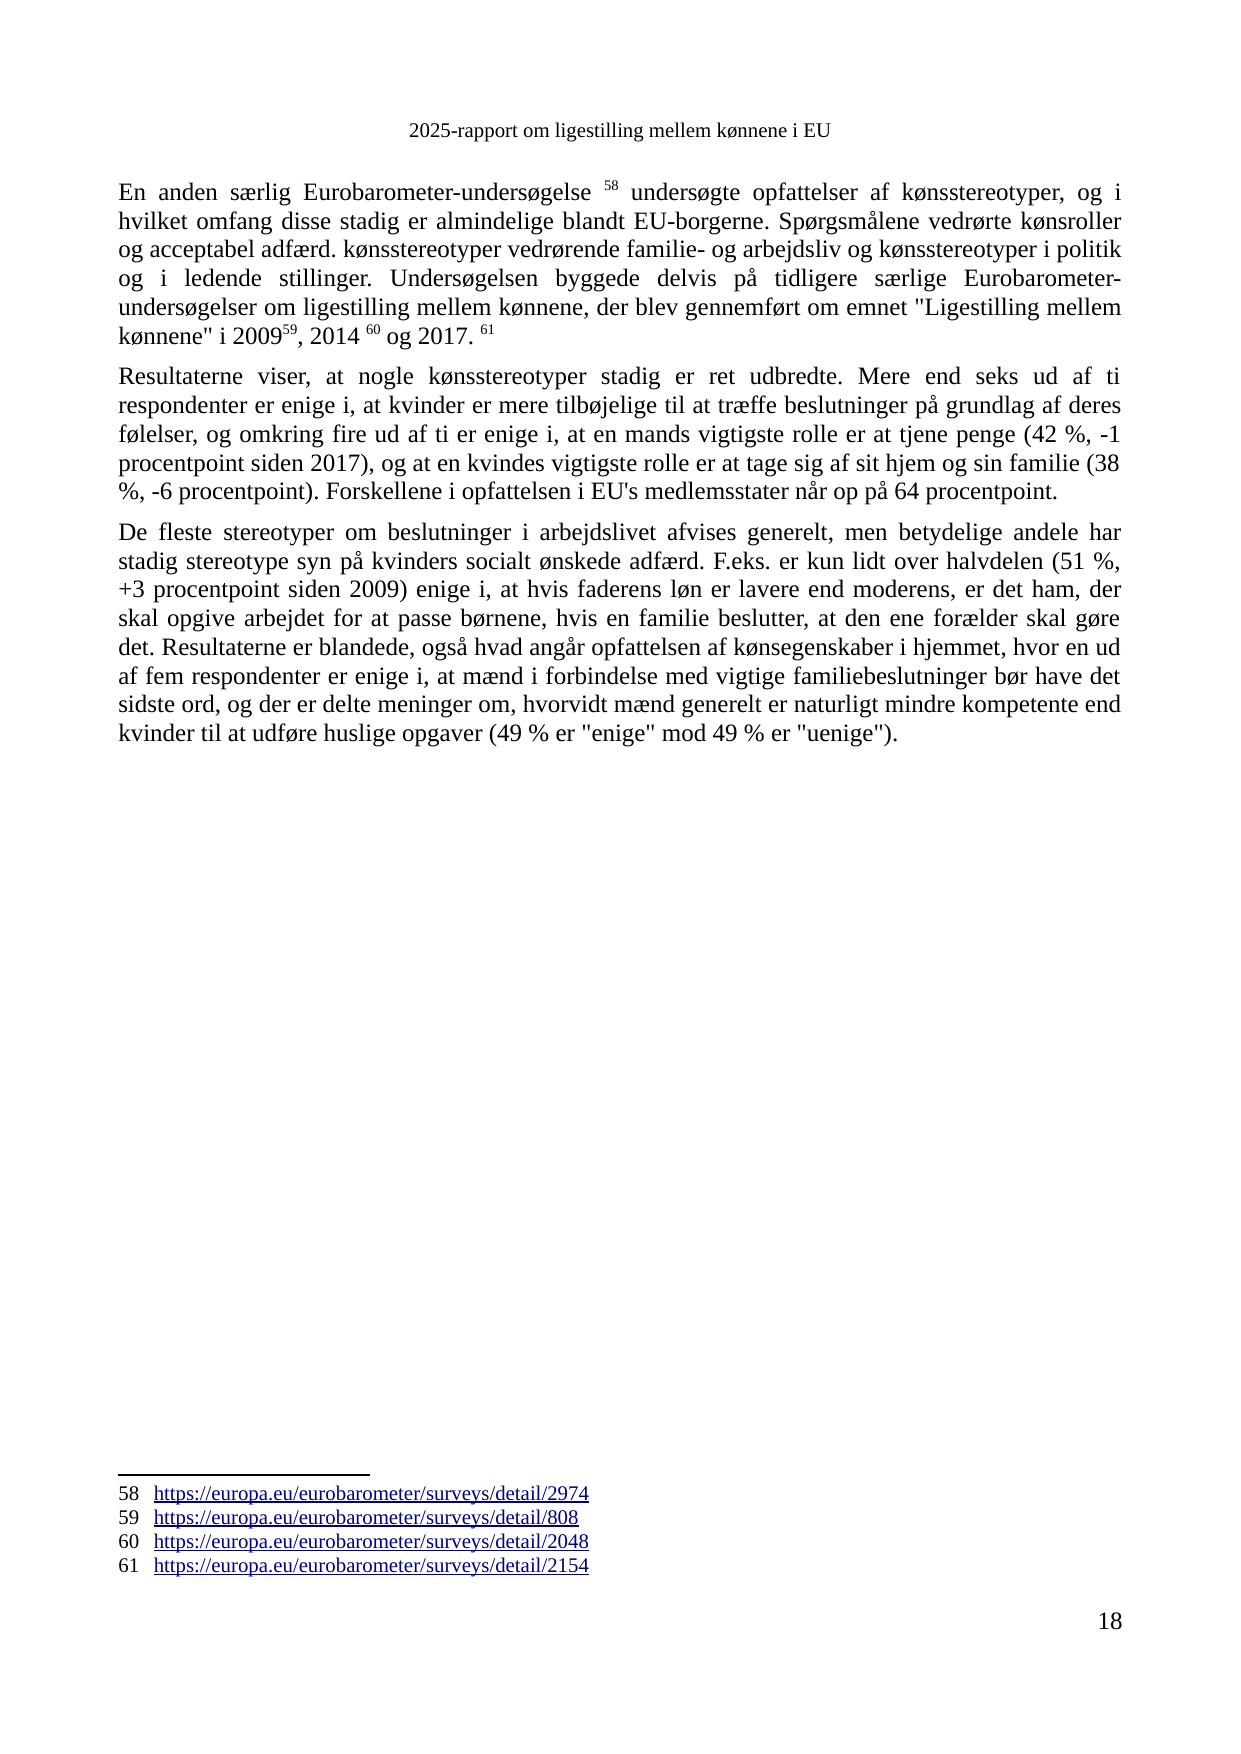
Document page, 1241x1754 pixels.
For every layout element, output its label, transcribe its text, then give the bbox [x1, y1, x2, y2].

text De fleste stereotyper om beslutninger i arbejdslivet afvises generelt, men betydelige andele har stadig stereotype syn på kvinders socialt ønskede adfærd. F.eks. er kun lidt over halvdelen (51 %, +3 procentpoint siden 2009) enige i, at hvis faderens løn er lavere end moderens, er det ham, der skal opgive arbejdet for at passe børnene, hvis en familie beslutter, at den ene forælder skal gøre det. Resultaterne er blandede, også hvad angår opfattelsen af kønsegenskaber i hjemmet, hvor en ud af fem respondenter er enige i, at mænd i forbindelse med vigtige familiebeslutninger bør have det sidste ord, og der er delte meninger om, hvorvidt mænd generelt er naturligt mindre kompetente end kvinder til at udføre huslige opgaver (49 % er "enige" mod 49 % er "uenige"). [118, 517, 1122, 747]
text https://europa.eu/eurobarometer/surveys/detail/808 [118, 1505, 1122, 1529]
text En anden særlig Eurobarometer-undersøgelse undersøgte opfattelser af kønsstereotyper, og i hvilket omfang disse stadig er almindelige blandt EU-borgerne. Spørgsmålene vedrørte kønsroller og acceptabel adfærd. kønsstereotyper vedrørende familie- og arbejdsliv og kønsstereotyper i politik og i ledende stillinger. Undersøgelsen byggede delvis på tidligere særlige Eurobarometer-undersøgelser om ligestilling mellem kønnene, der blev gennemført om emnet "Ligestilling mellem kønnene" i 2009, 2014 og 2017. [118, 177, 1122, 349]
text https://europa.eu/eurobarometer/surveys/detail/2974 [118, 1481, 1122, 1505]
text https://europa.eu/eurobarometer/surveys/detail/2154 [118, 1553, 1122, 1577]
text https://europa.eu/eurobarometer/surveys/detail/2048 [118, 1529, 1122, 1553]
text Resultaterne viser, at nogle kønsstereotyper stadig er ret udbredte. Mere end seks ud af ti respondenter er enige i, at kvinder er mere tilbøjelige til at træffe beslutninger på grundlag af deres følelser, og omkring fire ud af ti er enige i, at en mands vigtigste rolle er at tjene penge (42 %, -1 procentpoint siden 2017), og at en kvindes vigtigste rolle er at tage sig af sit hjem og sin familie (38 %, -6 procentpoint). Forskellene i opfattelsen i EU's medlemsstater når op på 64 procentpoint. [118, 361, 1122, 505]
